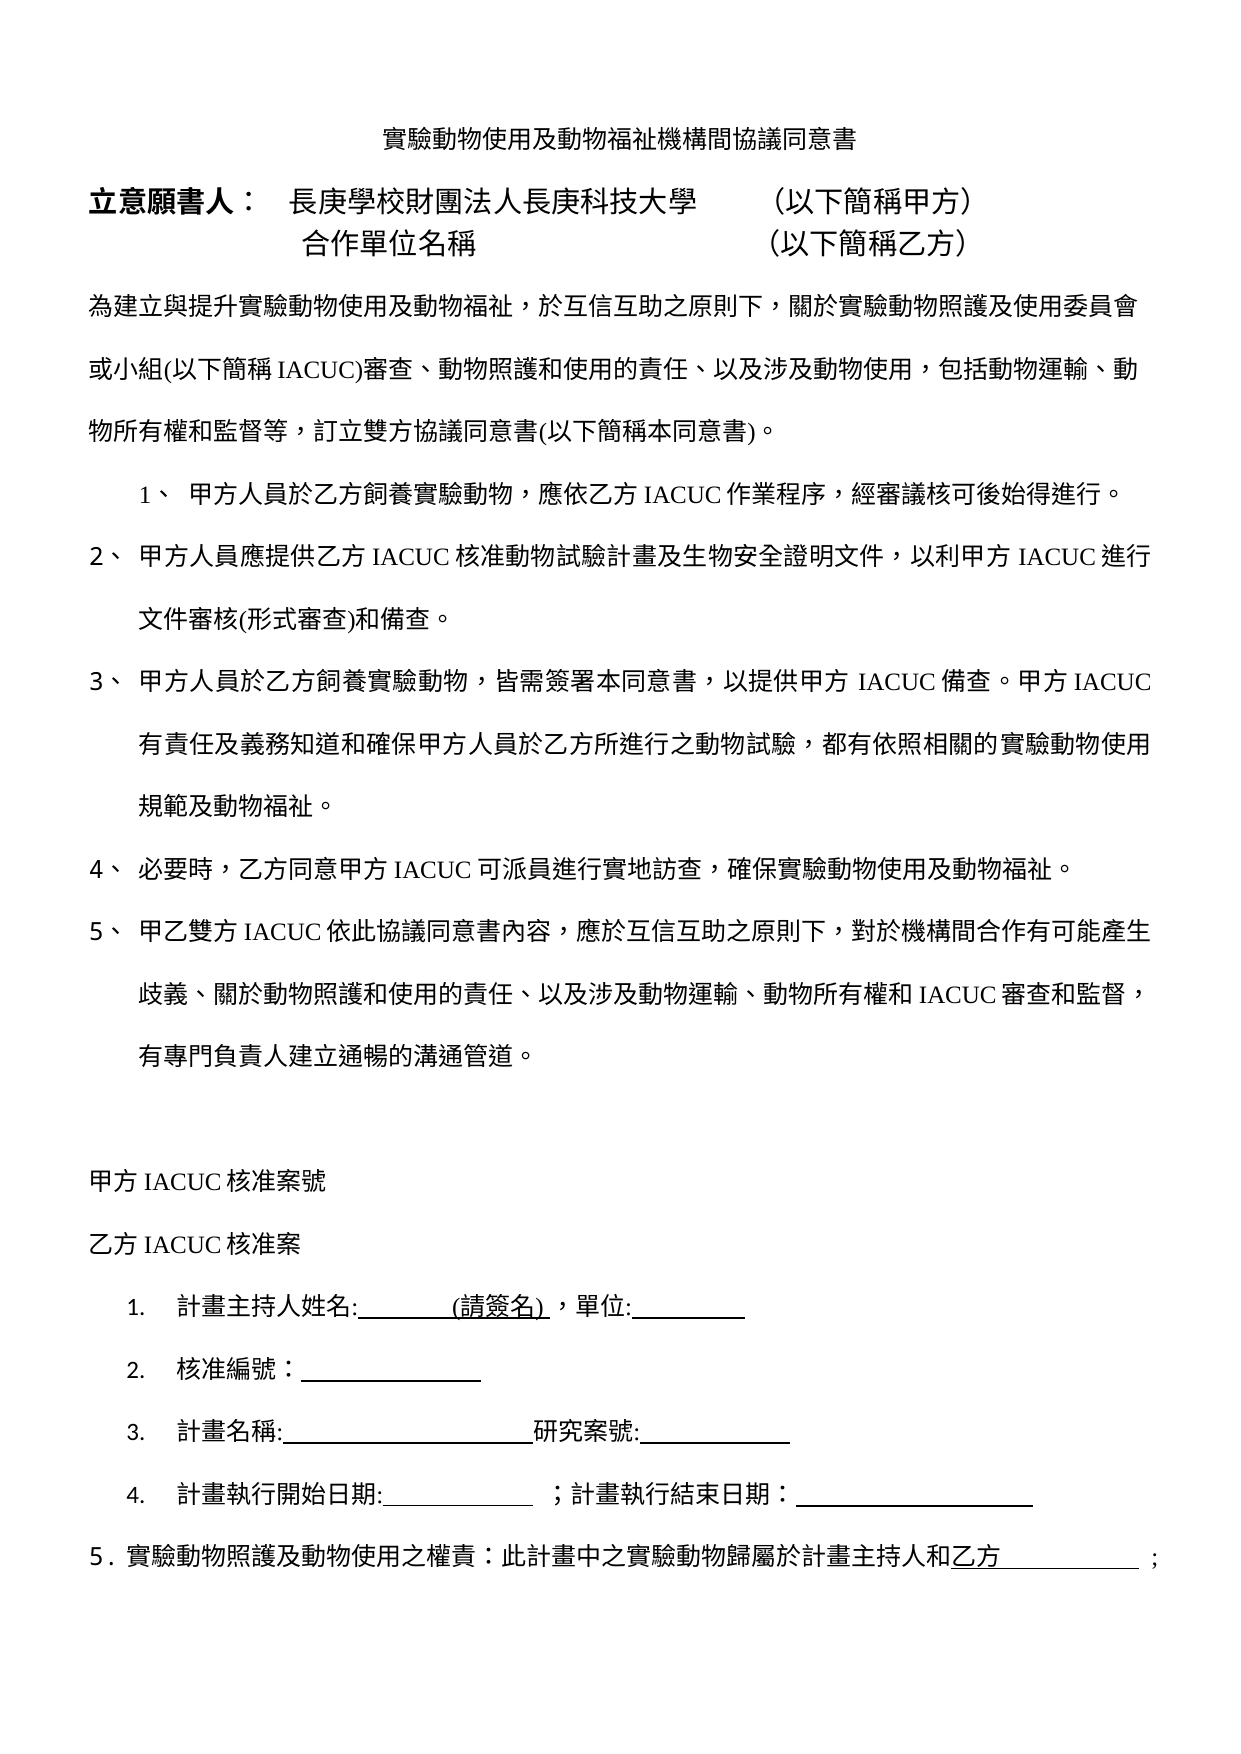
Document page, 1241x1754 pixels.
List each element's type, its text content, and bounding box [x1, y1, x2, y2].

list 甲方人員於乙方飼養實驗動物，皆需簽署本同意書，以提供甲方IACUC備查。甲方IACUC 有責任及義務知道和確保甲方人員於乙方所進行之動物試驗，都有依照相關的實驗動物使用規範及動物福祉。 [89, 638, 1152, 826]
list 甲乙雙方IACUC依此協議同意書內容，應於互信互助之原則下，對於機構間合作有可能產生歧義、關於動物照護和使用的責任、以及涉及動物運輸、動物所有權和IACUC審查和監督，有專門負責人建立通暢的溝通管道。 [89, 888, 1152, 1076]
text 實驗動物使用及動物福祉機構間協議同意書 [89, 96, 1152, 158]
text 為建立與提升實驗動物使用及動物福祉，於互信互助之原則下，關於實驗動物照護及使用委員會或小組(以下簡稱IACUC)審查、動物照護和使用的責任、以及涉及動物使用，包括動物運輸、動物所有權和監督等，訂立雙方協議同意書(以下簡稱本同意書)。 [89, 263, 1152, 451]
list 計畫主持人姓名: (請簽名) ，單位: [126, 1263, 1152, 1326]
list 甲方人員於乙方飼養實驗動物，應依乙方IACUC作業程序，經審議核可後始得進行。 [139, 451, 1152, 513]
list 實驗動物照護及動物使用之權責：此計畫中之實驗動物歸屬於計畫主持人和乙方 ; [89, 1513, 1152, 1638]
text 甲方IACUC核准案號 [89, 1138, 1152, 1201]
list 核准編號： [126, 1326, 1152, 1388]
text 合作單位名稱 （以下簡稱乙方） [89, 221, 1152, 263]
list 計畫執行開始日期: ；計畫執行結束日期： [126, 1451, 1152, 1513]
text 乙方IACUC核准案 [89, 1201, 1152, 1263]
list 甲方人員應提供乙方IACUC核准動物試驗計畫及生物安全證明文件，以利甲方IACUC進行文件審核(形式審查)和備查。 [89, 513, 1152, 638]
text 立意願書人： 長庚學校財團法人長庚科技大學 （以下簡稱甲方） [89, 158, 1152, 221]
list 必要時，乙方同意甲方IACUC 可派員進行實地訪查，確保實驗動物使用及動物福祉。 [89, 826, 1152, 888]
list 計畫名稱: 研究案號: [126, 1388, 1152, 1451]
